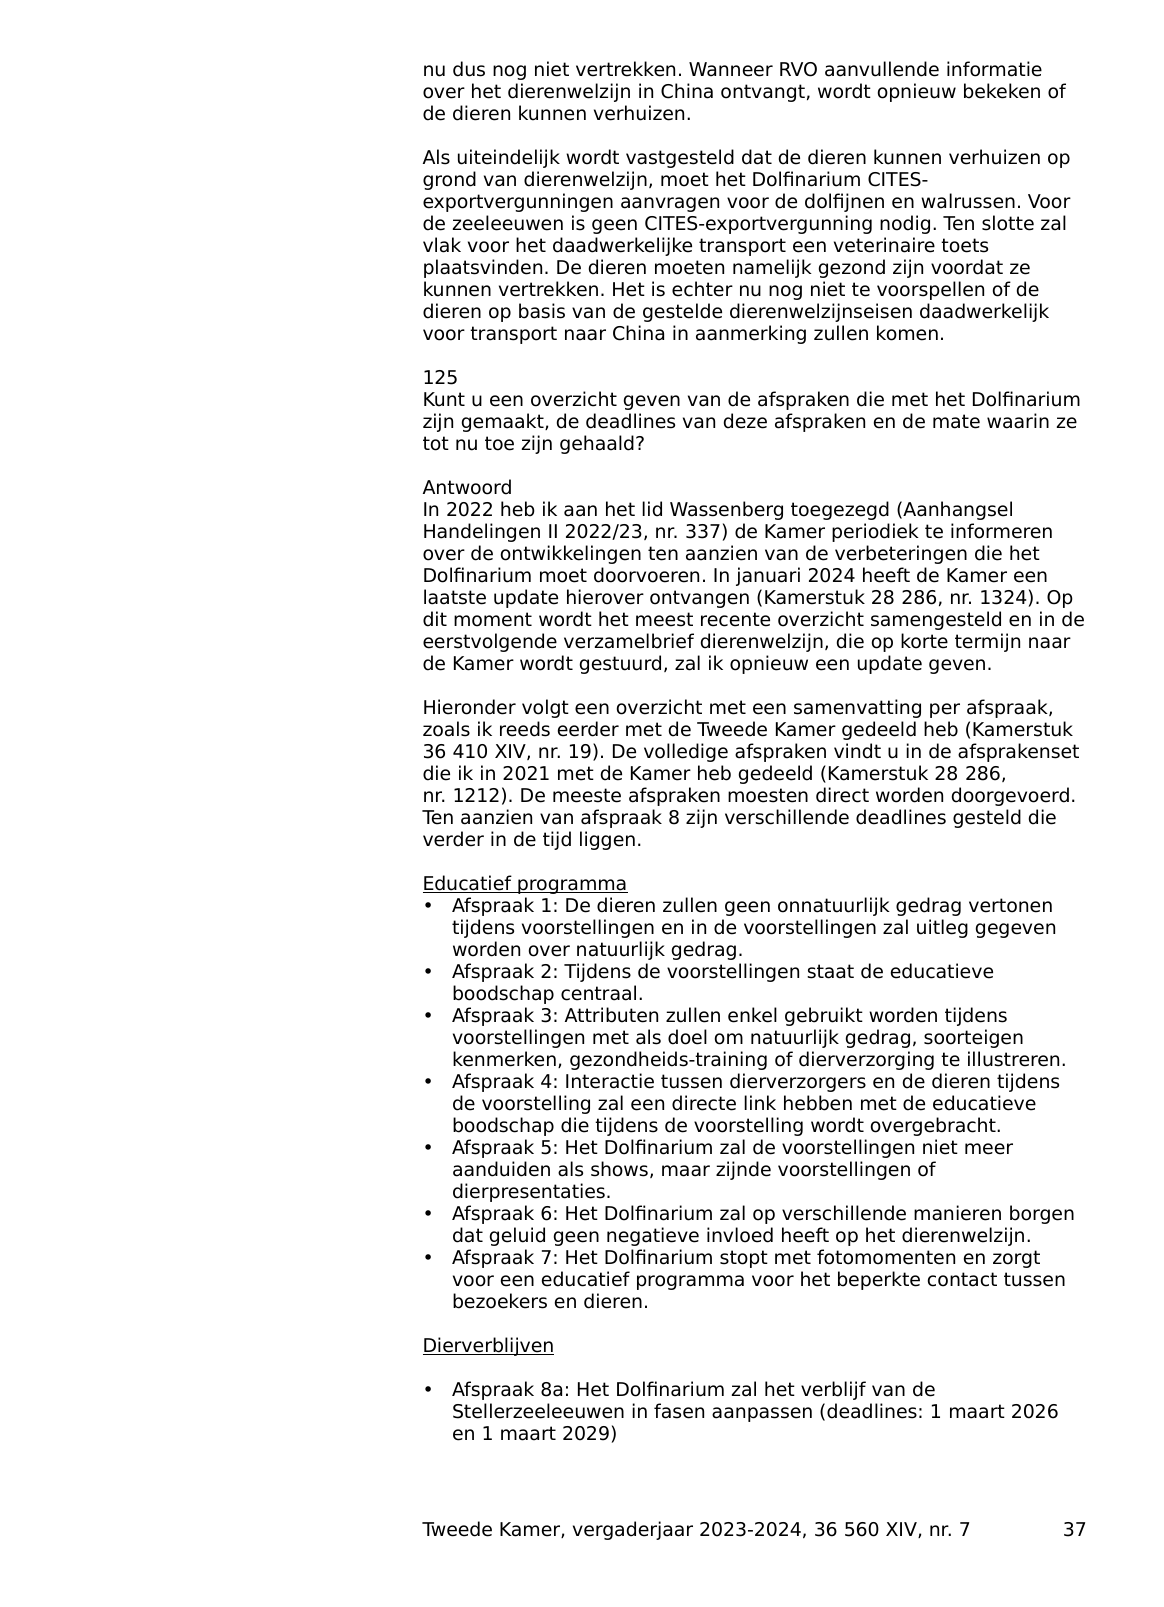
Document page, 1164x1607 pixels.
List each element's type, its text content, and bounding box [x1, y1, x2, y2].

text In 2022 heb ik aan het lid Wassenberg toegezegd (Aanhangsel Handelingen II 2022/23, nr. 337) de Kamer periodiek te informeren over de ontwikkelingen ten aanzien van de verbeteringen die het Dolfinarium moet doorvoeren. In januari 2024 heeft de Kamer een laatste update hierover ontvangen (Kamerstuk 28 286, nr. 1324). Op dit moment wordt het meest recente overzicht samengesteld en in de eerstvolgende verzamelbrief dierenwelzijn, die op korte termijn naar de Kamer wordt gestuurd, zal ik opnieuw een update geven. [422, 499, 1087, 675]
text • Afspraak 2: Tijdens de voorstellingen staat de educatieve boodschap centraal. [422, 961, 1087, 1005]
text Kunt u een overzicht geven van de afspraken die met het Dolfinarium zijn gemaakt, de deadlines van deze afspraken en de mate waarin ze tot nu toe zijn gehaald? [422, 389, 1087, 455]
text • Afspraak 1: De dieren zullen geen onnatuurlijk gedrag vertonen tijdens voorstellingen en in de voorstellingen zal uitleg gegeven worden over natuurlijk gedrag. [422, 895, 1087, 961]
text • Afspraak 6: Het Dolfinarium zal op verschillende manieren borgen dat geluid geen negatieve invloed heeft op het dierenwelzijn. [422, 1203, 1087, 1247]
text • Afspraak 8a: Het Dolfinarium zal het verblijf van de Stellerzeeleeuwen in fasen aanpassen (deadlines: 1 maart 2026 en 1 maart 2029) [422, 1379, 1087, 1445]
subtitle Educatief programma [422, 873, 1087, 895]
text nu dus nog niet vertrekken. Wanneer RVO aanvullende informatie over het dierenwelzijn in China ontvangt, wordt opnieuw bekeken of de dieren kunnen verhuizen. [422, 59, 1087, 125]
text • Afspraak 4: Interactie tussen dierverzorgers en de dieren tijdens de voorstelling zal een directe link hebben met de educatieve boodschap die tijdens de voorstelling wordt overgebracht. [422, 1071, 1087, 1137]
text Antwoord [422, 477, 1087, 499]
text 125 [422, 367, 1087, 389]
text Hieronder volgt een overzicht met een samenvatting per afspraak, zoals ik reeds eerder met de Tweede Kamer gedeeld heb (Kamerstuk 36 410 XIV, nr. 19). De volledige afspraken vindt u in de afsprakenset die ik in 2021 met de Kamer heb gedeeld (Kamerstuk 28 286, nr. 1212). De meeste afspraken moesten direct worden doorgevoerd. Ten aanzien van afspraak 8 zijn verschillende deadlines gesteld die verder in de tijd liggen. [422, 697, 1087, 851]
text Als uiteindelijk wordt vastgesteld dat de dieren kunnen verhuizen op grond van dierenwelzijn, moet het Dolfinarium CITES-exportvergunningen aanvragen voor de dolfijnen en walrussen. Voor de zeeleeuwen is geen CITES-exportvergunning nodig. Ten slotte zal vlak voor het daadwerkelijke transport een veterinaire toets plaatsvinden. De dieren moeten namelijk gezond zijn voordat ze kunnen vertrekken. Het is echter nu nog niet te voorspellen of de dieren op basis van de gestelde dierenwelzijnseisen daadwerkelijk voor transport naar China in aanmerking zullen komen. [422, 147, 1087, 345]
text • Afspraak 3: Attributen zullen enkel gebruikt worden tijdens voorstellingen met als doel om natuurlijk gedrag, soorteigen kenmerken, gezondheids-training of dierverzorging te illustreren. [422, 1005, 1087, 1071]
subtitle Dierverblijven [422, 1335, 1087, 1357]
text • Afspraak 7: Het Dolfinarium stopt met fotomomenten en zorgt voor een educatief programma voor het beperkte contact tussen bezoekers en dieren. [422, 1247, 1087, 1313]
text • Afspraak 5: Het Dolfinarium zal de voorstellingen niet meer aanduiden als shows, maar zijnde voorstellingen of dierpresentaties. [422, 1137, 1087, 1203]
